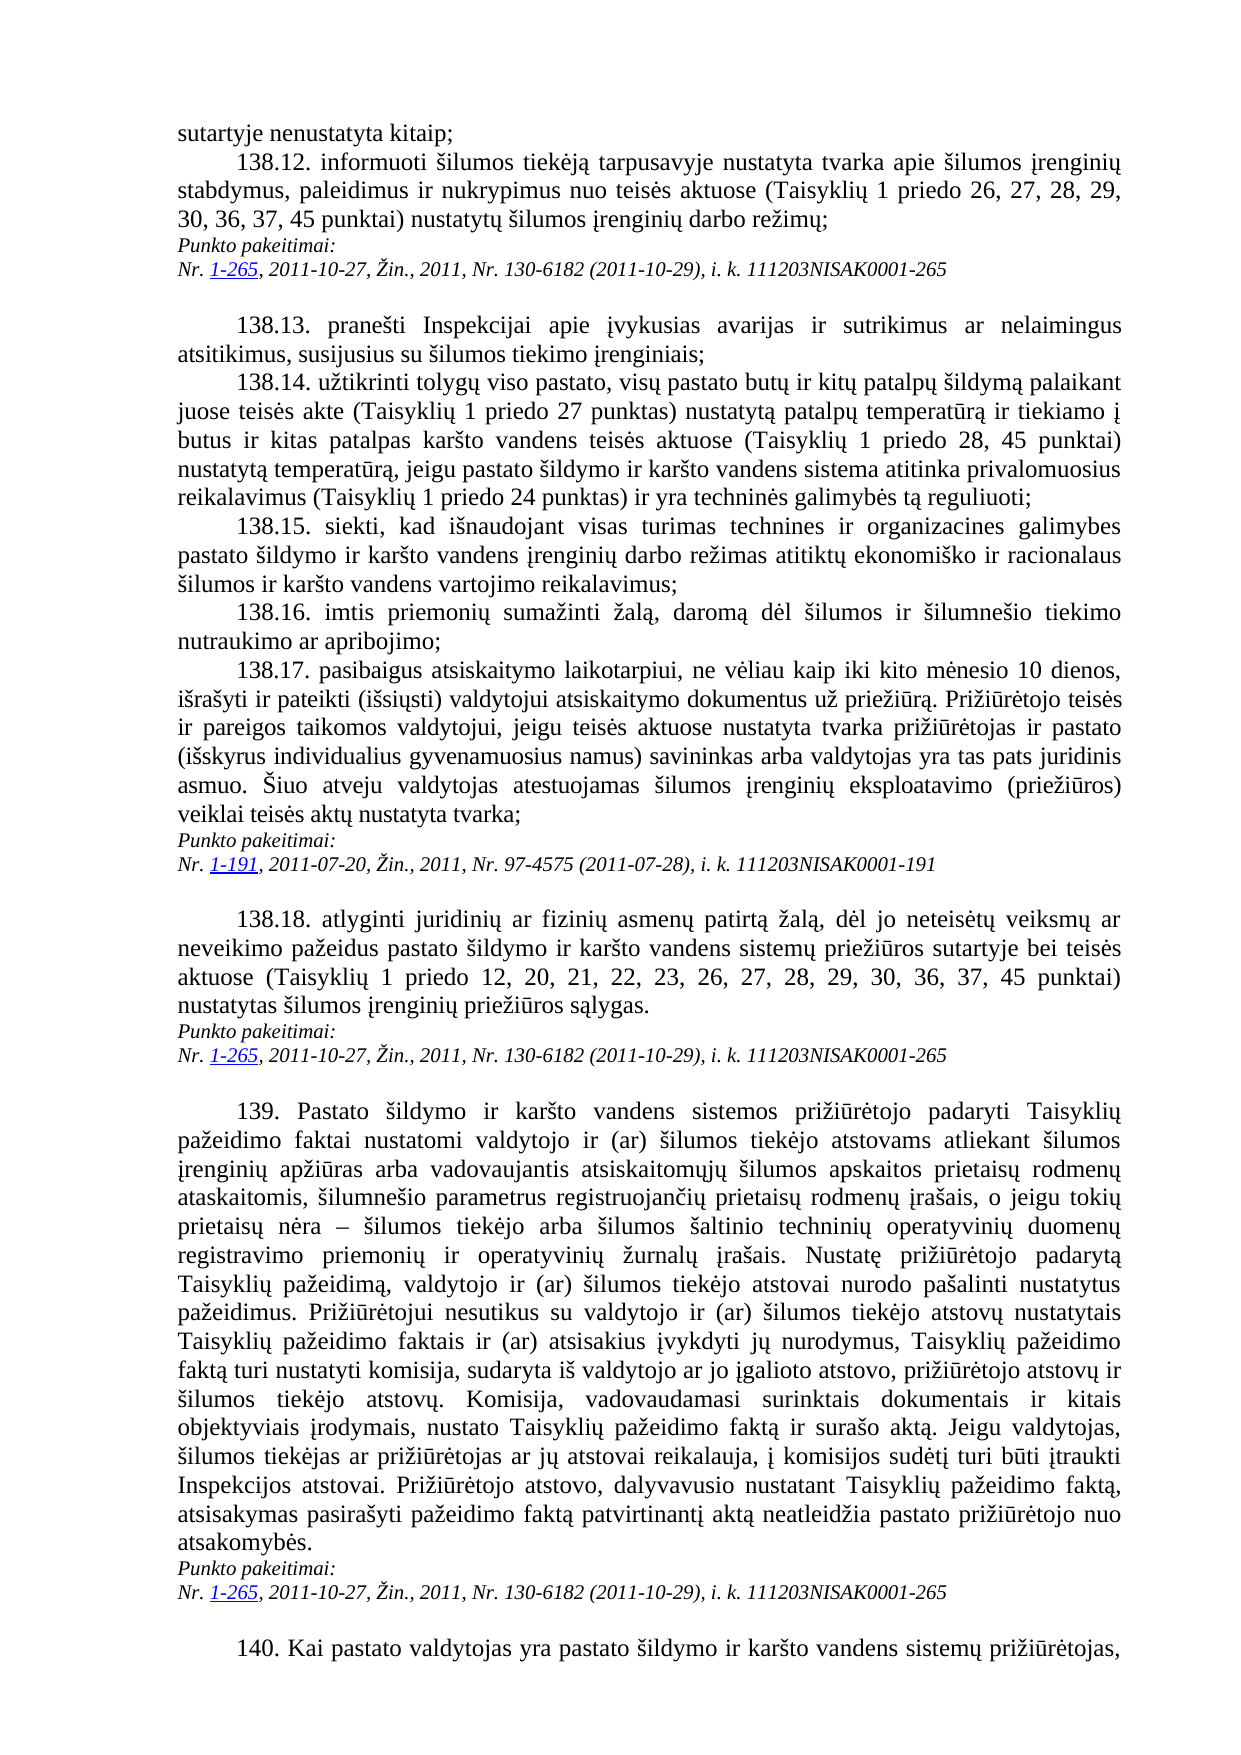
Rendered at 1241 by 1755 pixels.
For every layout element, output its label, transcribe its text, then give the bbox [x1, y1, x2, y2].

text Punkto pakeitimai: [177, 233, 1122, 257]
text 138.16. imtis priemonių sumažinti žalą, daromą dėl šilumos ir šilumnešio tiekimo nutraukimo ar apribojimo; [177, 597, 1122, 655]
text sutartyje nenustatyta kitaip; [177, 118, 1122, 147]
text 139. Pastato šildymo ir karšto vandens sistemos prižiūrėtojo padaryti Taisyklių pažeidimo faktai nustatomi valdytojo ir (ar) šilumos tiekėjo atstovams atliekant šilumos įrenginių apžiūras arba vadovaujantis atsiskaitomųjų šilumos apskaitos prietaisų rodmenų ataskaitomis, šilumnešio parametrus registruojančių prietaisų rodmenų įrašais, o jeigu tokių prietaisų nėra – šilumos tiekėjo arba šilumos šaltinio techninių operatyvinių duomenų registravimo priemonių ir operatyvinių žurnalų įrašais. Nustatę prižiūrėtojo padarytą Taisyklių pažeidimą, valdytojo ir (ar) šilumos tiekėjo atstovai nurodo pašalinti nustatytus pažeidimus. Prižiūrėtojui nesutikus su valdytojo ir (ar) šilumos tiekėjo atstovų nustatytais Taisyklių pažeidimo faktais ir (ar) atsisakius įvykdyti jų nurodymus, Taisyklių pažeidimo faktą turi nustatyti komisija, sudaryta iš valdytojo ar jo įgalioto atstovo, prižiūrėtojo atstovų ir šilumos tiekėjo atstovų. Komisija, vadovaudamasi surinktais dokumentais ir kitais objektyviais įrodymais, nustato Taisyklių pažeidimo faktą ir surašo aktą. Jeigu valdytojas, šilumos tiekėjas ar prižiūrėtojas ar jų atstovai reikalauja, į komisijos sudėtį turi būti įtraukti Inspekcijos atstovai. Prižiūrėtojo atstovo, dalyvavusio nustatant Taisyklių pažeidimo faktą, atsisakymas pasirašyti pažeidimo faktą patvirtinantį aktą neatleidžia pastato prižiūrėtojo nuo atsakomybės. [177, 1096, 1122, 1556]
text 138.13. pranešti Inspekcijai apie įvykusias avarijas ir sutrikimus ar nelaimingus atsitikimus, susijusius su šilumos tiekimo įrenginiais; [177, 310, 1122, 367]
text Nr. 1-265, 2011-10-27, Žin., 2011, Nr. 130-6182 (2011-10-29), i. k. 111203NISAK0001-265 [177, 257, 1122, 281]
text 138.17. pasibaigus atsiskaitymo laikotarpiui, ne vėliau kaip iki kito mėnesio 10 dienos, išrašyti ir pateikti (išsiųsti) valdytojui atsiskaitymo dokumentus už priežiūrą. Prižiūrėtojo teisės ir pareigos taikomos valdytojui, jeigu teisės aktuose nustatyta tvarka prižiūrėtojas ir pastato (išskyrus individualius gyvenamuosius namus) savininkas arba valdytojas yra tas pats juridinis asmuo. Šiuo atveju valdytojas atestuojamas šilumos įrenginių eksploatavimo (priežiūros) veiklai teisės aktų nustatyta tvarka; [177, 655, 1122, 827]
text 140. Kai pastato valdytojas yra pastato šildymo ir karšto vandens sistemų prižiūrėtojas, [177, 1633, 1122, 1662]
text Nr. 1-191, 2011-07-20, Žin., 2011, Nr. 97-4575 (2011-07-28), i. k. 111203NISAK0001-191 [177, 852, 1122, 876]
text 138.18. atlyginti juridinių ar fizinių asmenų patirtą žalą, dėl jo neteisėtų veiksmų ar neveikimo pažeidus pastato šildymo ir karšto vandens sistemų priežiūros sutartyje bei teisės aktuose (Taisyklių 1 priedo 12, 20, 21, 22, 23, 26, 27, 28, 29, 30, 36, 37, 45 punktai) nustatytas šilumos įrenginių priežiūros sąlygas. [177, 904, 1122, 1019]
text 138.14. užtikrinti tolygų viso pastato, visų pastato butų ir kitų patalpų šildymą palaikant juose teisės akte (Taisyklių 1 priedo 27 punktas) nustatytą patalpų temperatūrą ir tiekiamo į butus ir kitas patalpas karšto vandens teisės aktuose (Taisyklių 1 priedo 28, 45 punktai) nustatytą temperatūrą, jeigu pastato šildymo ir karšto vandens sistema atitinka privalomuosius reikalavimus (Taisyklių 1 priedo 24 punktas) ir yra techninės galimybės tą reguliuoti; [177, 367, 1122, 511]
text Punkto pakeitimai: [177, 1019, 1122, 1043]
text Punkto pakeitimai: [177, 1556, 1122, 1580]
text Punkto pakeitimai: [177, 827, 1122, 852]
text 138.12. informuoti šilumos tiekėją tarpusavyje nustatyta tvarka apie šilumos įrenginių stabdymus, paleidimus ir nukrypimus nuo teisės aktuose (Taisyklių 1 priedo 26, 27, 28, 29, 30, 36, 37, 45 punktai) nustatytų šilumos įrenginių darbo režimų; [177, 147, 1122, 233]
text Nr. 1-265, 2011-10-27, Žin., 2011, Nr. 130-6182 (2011-10-29), i. k. 111203NISAK0001-265 [177, 1580, 1122, 1604]
text Nr. 1-265, 2011-10-27, Žin., 2011, Nr. 130-6182 (2011-10-29), i. k. 111203NISAK0001-265 [177, 1043, 1122, 1067]
text 138.15. siekti, kad išnaudojant visas turimas technines ir organizacines galimybes pastato šildymo ir karšto vandens įrenginių darbo režimas atitiktų ekonomiško ir racionalaus šilumos ir karšto vandens vartojimo reikalavimus; [177, 511, 1122, 597]
